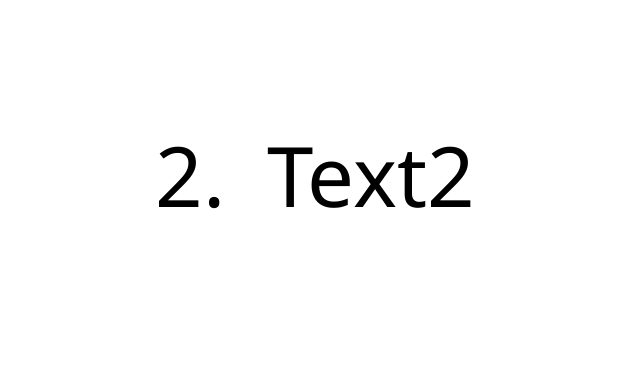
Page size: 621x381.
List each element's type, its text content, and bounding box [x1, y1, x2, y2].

list Text2 [156, 118, 502, 232]
